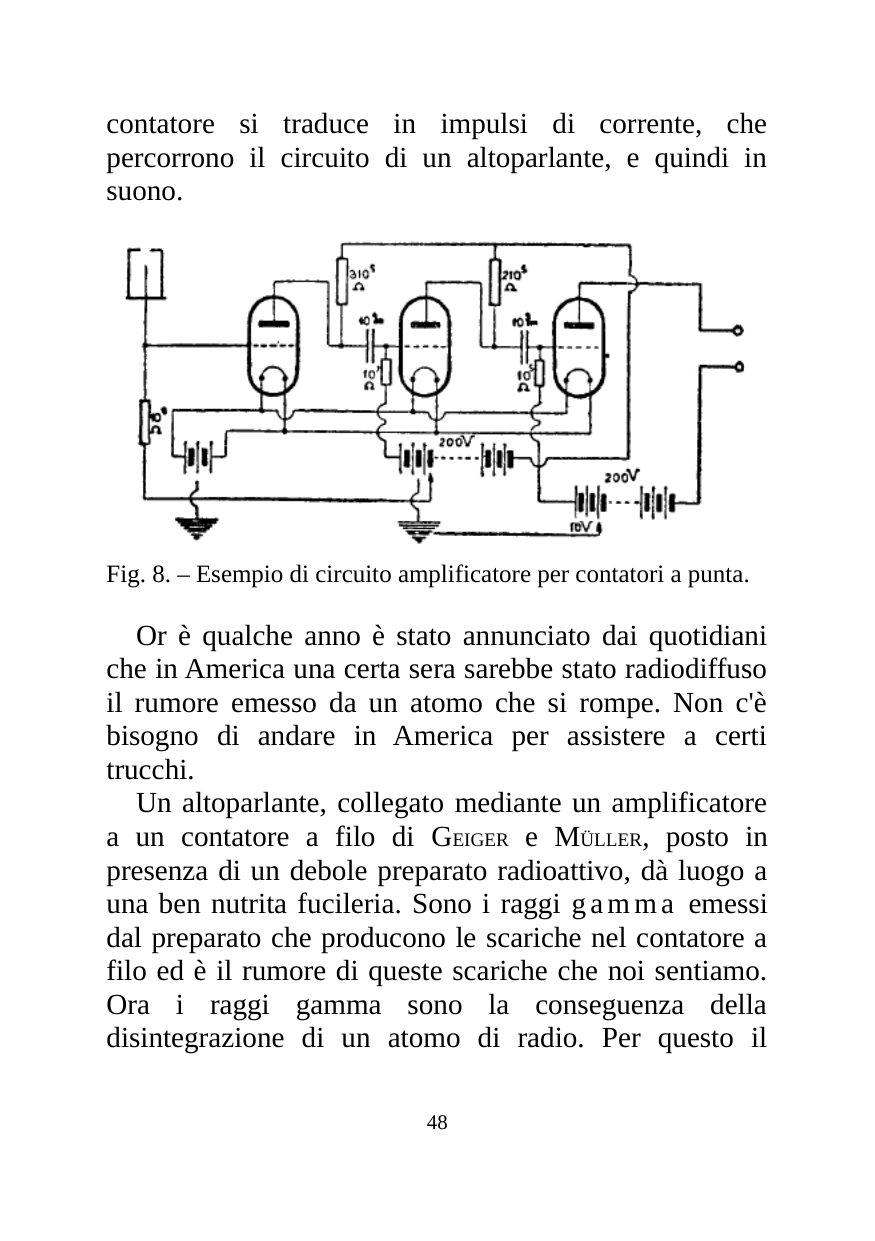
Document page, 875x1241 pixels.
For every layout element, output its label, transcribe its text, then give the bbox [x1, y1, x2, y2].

table_header Fig. 8. – Esempio di circuito amplificatore per contatori a punta. [106, 560, 768, 618]
text Or è qualche anno è stato annunciato dai quotidiani che in America una certa sera sarebbe stato radiodiffuso il rumore emesso da un atomo che si rompe. Non c'è bisogno di andare in America per assistere a certi trucchi. [106, 618, 768, 786]
picture [106, 206, 768, 560]
text Un altoparlante, collegato mediante un amplificatore a un contatore a filo di Geiger e Müller, posto in presenza di un debole preparato radioattivo, dà luogo a una ben nutrita fucileria. Sono i raggi gamma emessi dal preparato che producono le scariche nel contatore a filo ed è il rumore di queste scariche che noi sentiamo. Ora i raggi gamma sono la conseguenza della disintegrazione di un atomo di radio. Per questo il [106, 786, 768, 1054]
text contatore si traduce in impulsi di corrente, che percorrono il circuito di un altoparlante, e quindi in suono. [106, 106, 768, 206]
